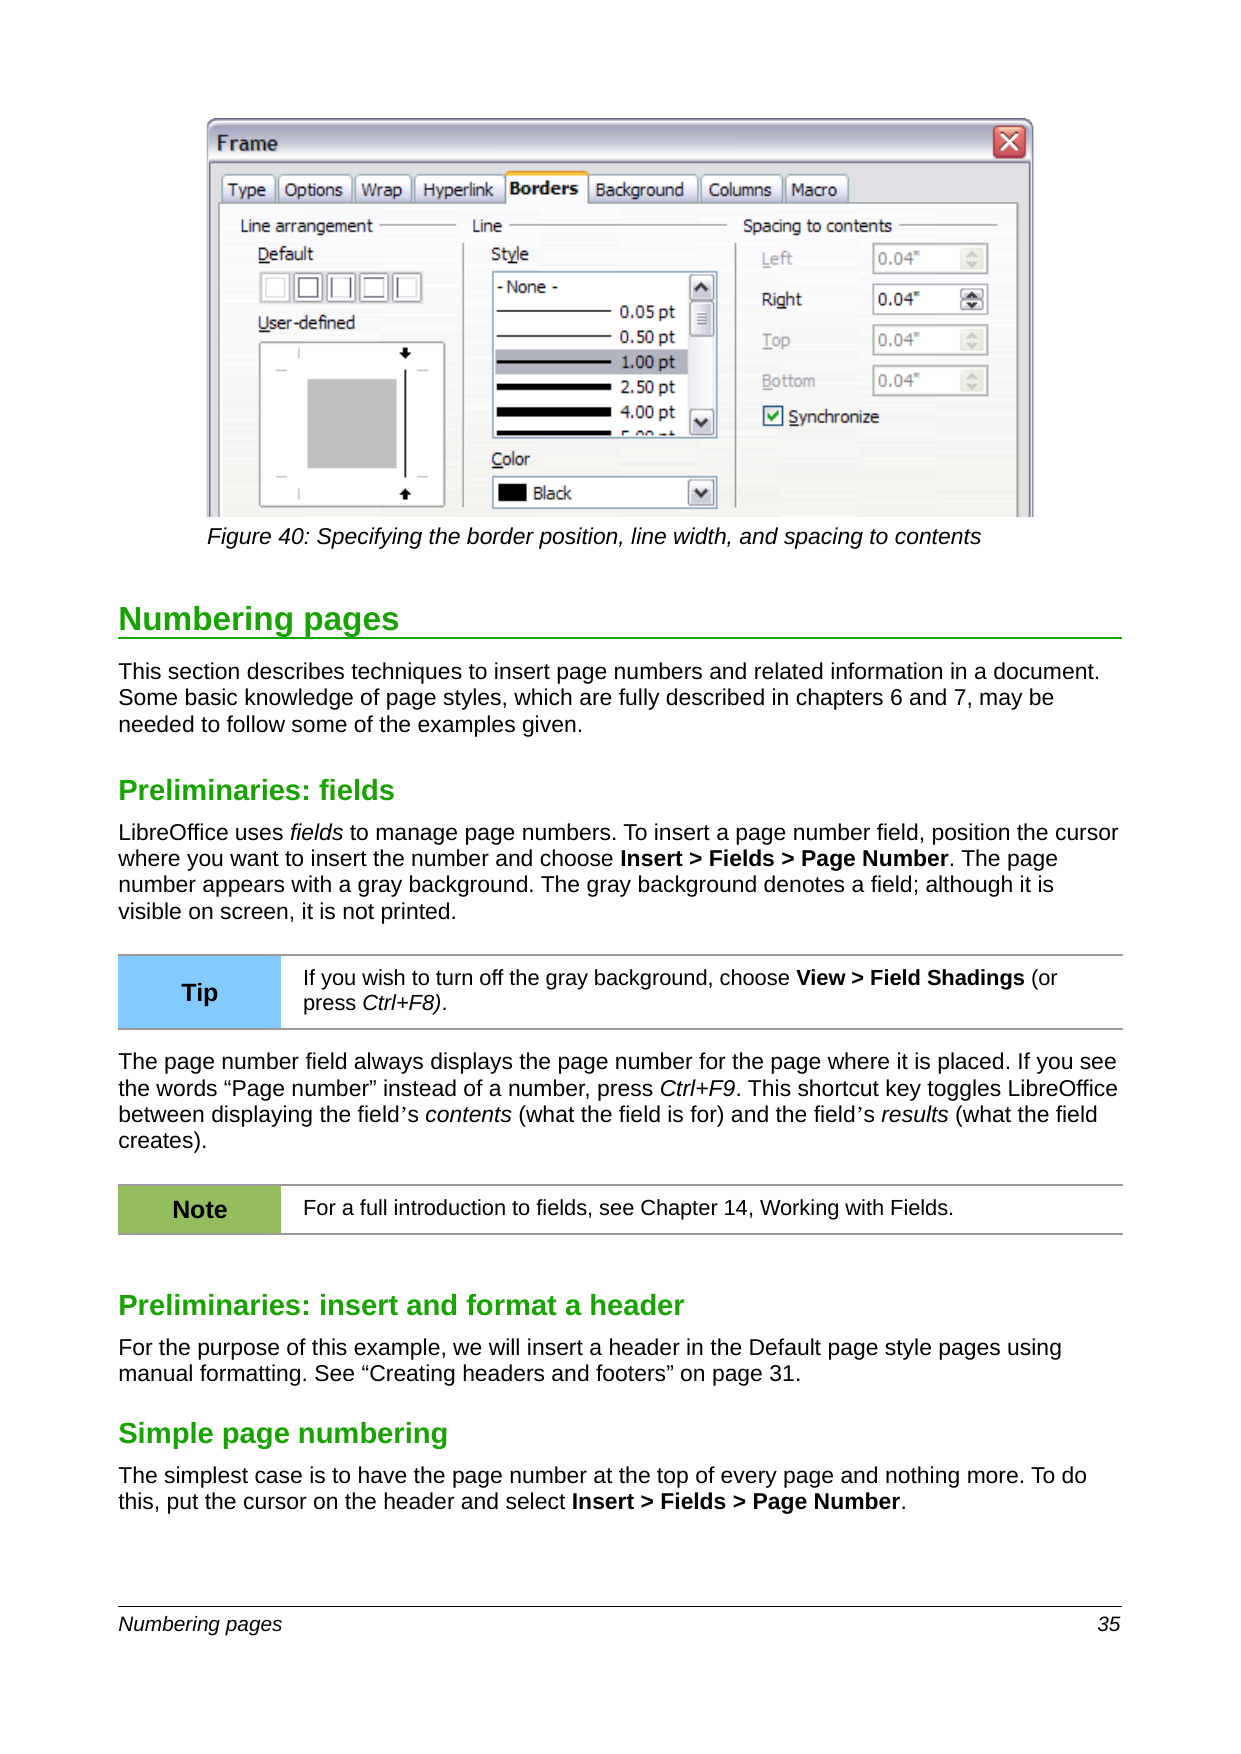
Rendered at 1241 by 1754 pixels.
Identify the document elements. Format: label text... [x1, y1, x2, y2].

table_header Note [118, 1186, 281, 1233]
subtitle Preliminaries: insert and format a header [118, 1287, 1122, 1321]
text The page number field always displays the page number for the page where it is placed. If you see the words “Page number” instead of a number, press Ctrl+F9. This shortcut key toggles LibreOffice between displaying the field’s contents (what the field is for) and the field’s results (what the field creates). [118, 1048, 1122, 1154]
table_header For a full introduction to fields, see Chapter 14, Working with Fields. [281, 1186, 1122, 1233]
table_header Tip [118, 956, 281, 1028]
text This section describes techniques to insert page numbers and related information in a document. Some basic knowledge of page styles, which are fully described in chapters 6 and 7, may be needed to follow some of the examples given. [118, 658, 1122, 737]
subtitle Numbering pages [118, 599, 1122, 637]
list For the purpose of this example, we will insert a header in the Default page style pages using manual formatting. See “Creating headers and footers” on page 31. [118, 1333, 1122, 1386]
subtitle Preliminaries: fields [118, 773, 1122, 806]
text The simplest case is to have the page number at the top of every page and nothing more. To do this, put the cursor on the header and select Insert > Fields > Page Number. [118, 1462, 1122, 1514]
subtitle Simple page numbering [118, 1416, 1122, 1449]
text LibreOffice uses fields to manage page numbers. To insert a page number field, position the cursor where you want to insert the number and choose Insert > Fields > Page Number. The page number appears with a gray background. The gray background denotes a field; although it is visible on screen, it is not printed. [118, 818, 1122, 924]
picture [206, 118, 1034, 517]
table_header If you wish to turn off the gray background, choose View > Field Shadings (or press Ctrl+F8). [281, 956, 1122, 1028]
text Figure 40: Specifying the border position, line width, and spacing to contents [207, 523, 1033, 549]
